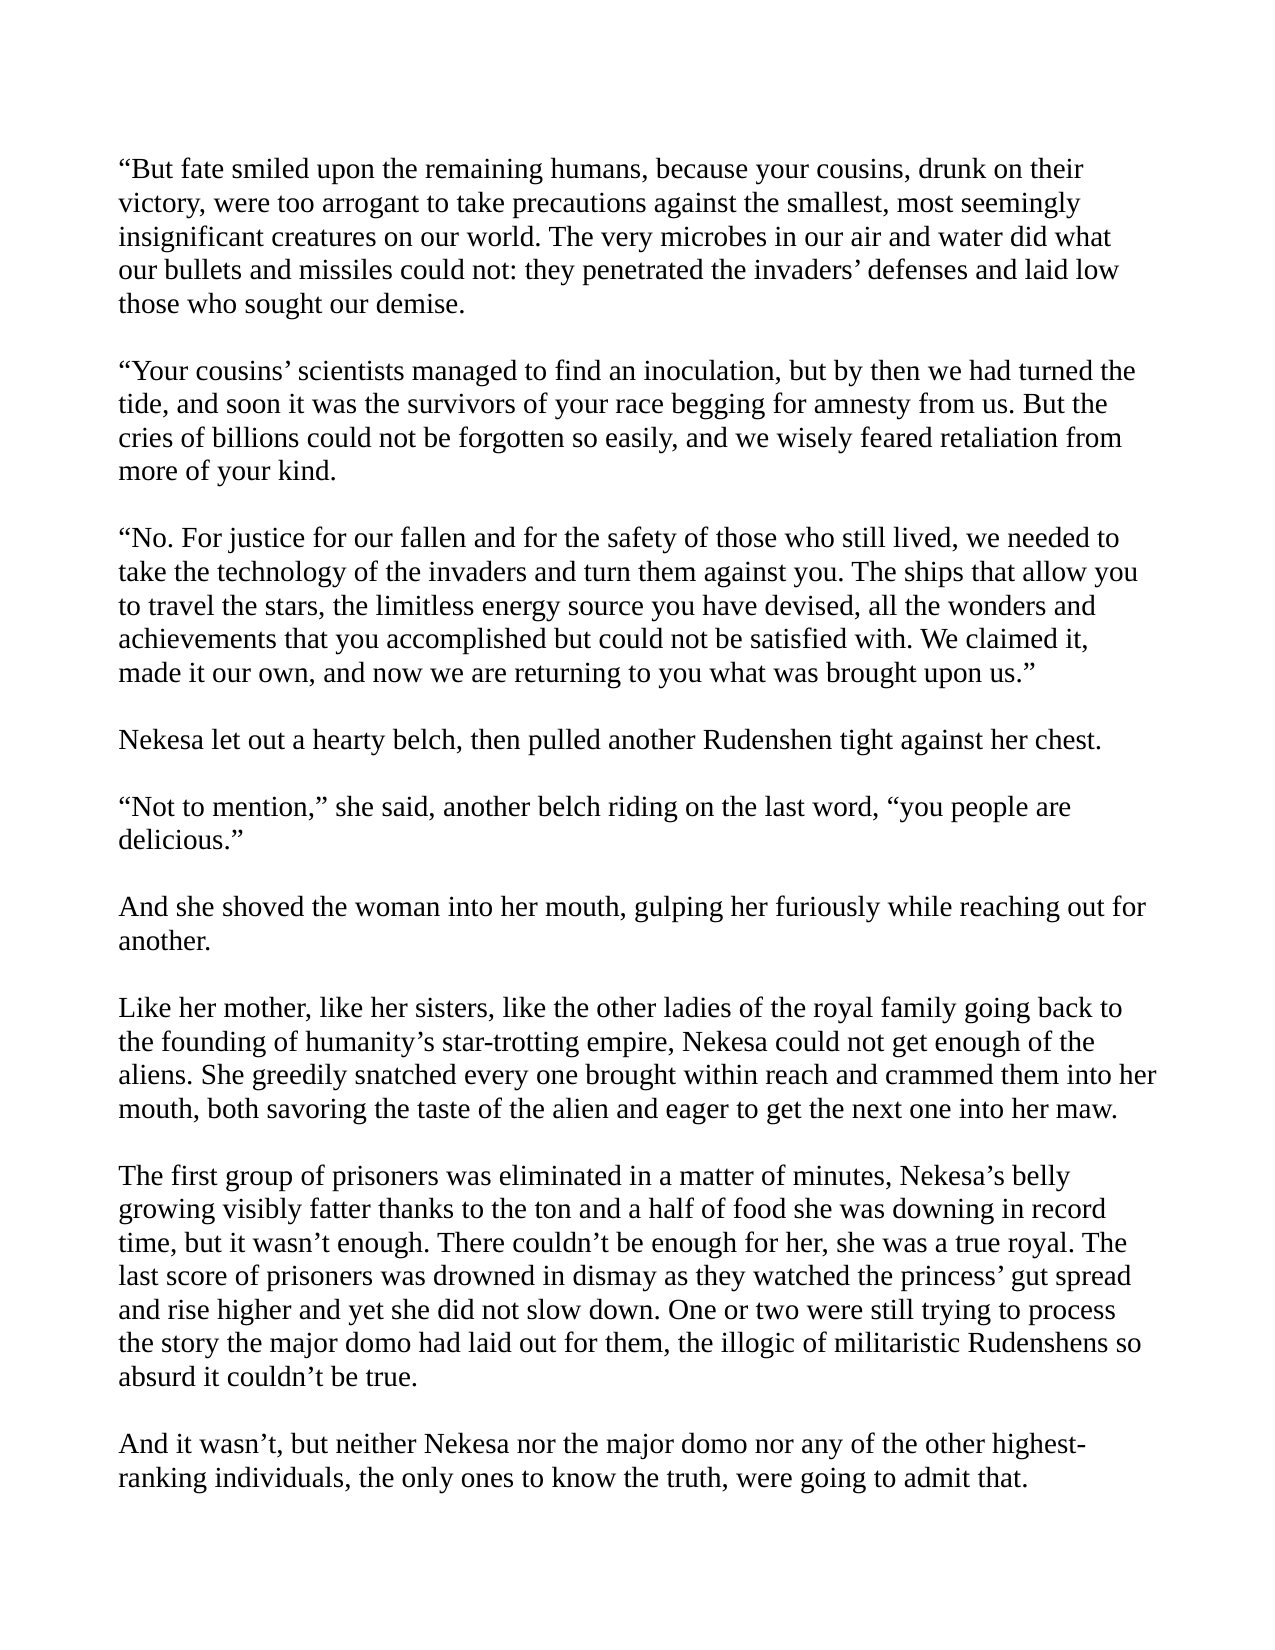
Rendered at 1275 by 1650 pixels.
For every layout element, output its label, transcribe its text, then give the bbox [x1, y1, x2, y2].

text “No. For justice for our fallen and for the safety of those who still lived, we needed to take the technology of the invaders and turn them against you. The ships that allow you to travel the stars, the limitless energy source you have devised, all the wonders and achievements that you accomplished but could not be satisfied with. We claimed it, made it our own, and now we are returning to you what was brought upon us.” [118, 521, 1157, 688]
text “Your cousins’ scientists managed to find an inoculation, but by then we had turned the tide, and soon it was the survivors of your race begging for amnesty from us. But the cries of billions could not be forgotten so easily, and we wisely feared retaliation from more of your kind. [118, 353, 1157, 487]
text And she shoved the woman into her mouth, gulping her furiously while reaching out for another. [118, 889, 1157, 957]
text “Not to mention,” she said, another belch riding on the last word, “you people are delicious.” [118, 789, 1157, 856]
text The first group of prisoners was eliminated in a matter of minutes, Nekesa’s belly growing visibly fatter thanks to the ton and a half of food she was downing in record time, but it wasn’t enough. There couldn’t be enough for her, she was a true royal. The last score of prisoners was drowned in dismay as they watched the princess’ gut spread and rise higher and yet she did not slow down. One or two were still trying to process the story the major domo had laid out for them, the illogic of militaristic Rudenshens so absurd it couldn’t be true. [118, 1158, 1157, 1393]
text “But fate smiled upon the remaining humans, because your cousins, drunk on their victory, were too arrogant to take precautions against the smallest, most seemingly insignificant creatures on our world. The very microbes in our air and water did what our bullets and missiles could not: they penetrated the invaders’ defenses and laid low those who sought our demise. [118, 152, 1157, 319]
text Nekesa let out a hearty belch, then pulled another Rudenshen tight against her chest. [118, 722, 1157, 755]
text And it wasn’t, but neither Nekesa nor the major domo nor any of the other highest-ranking individuals, the only ones to know the truth, were going to admit that. [118, 1426, 1157, 1493]
text Like her mother, like her sisters, like the other ladies of the royal family going back to the founding of humanity’s star-trotting empire, Nekesa could not get enough of the aliens. She greedily snatched every one brought within reach and crammed them into her mouth, both savoring the taste of the alien and eager to get the next one into her maw. [118, 990, 1157, 1124]
